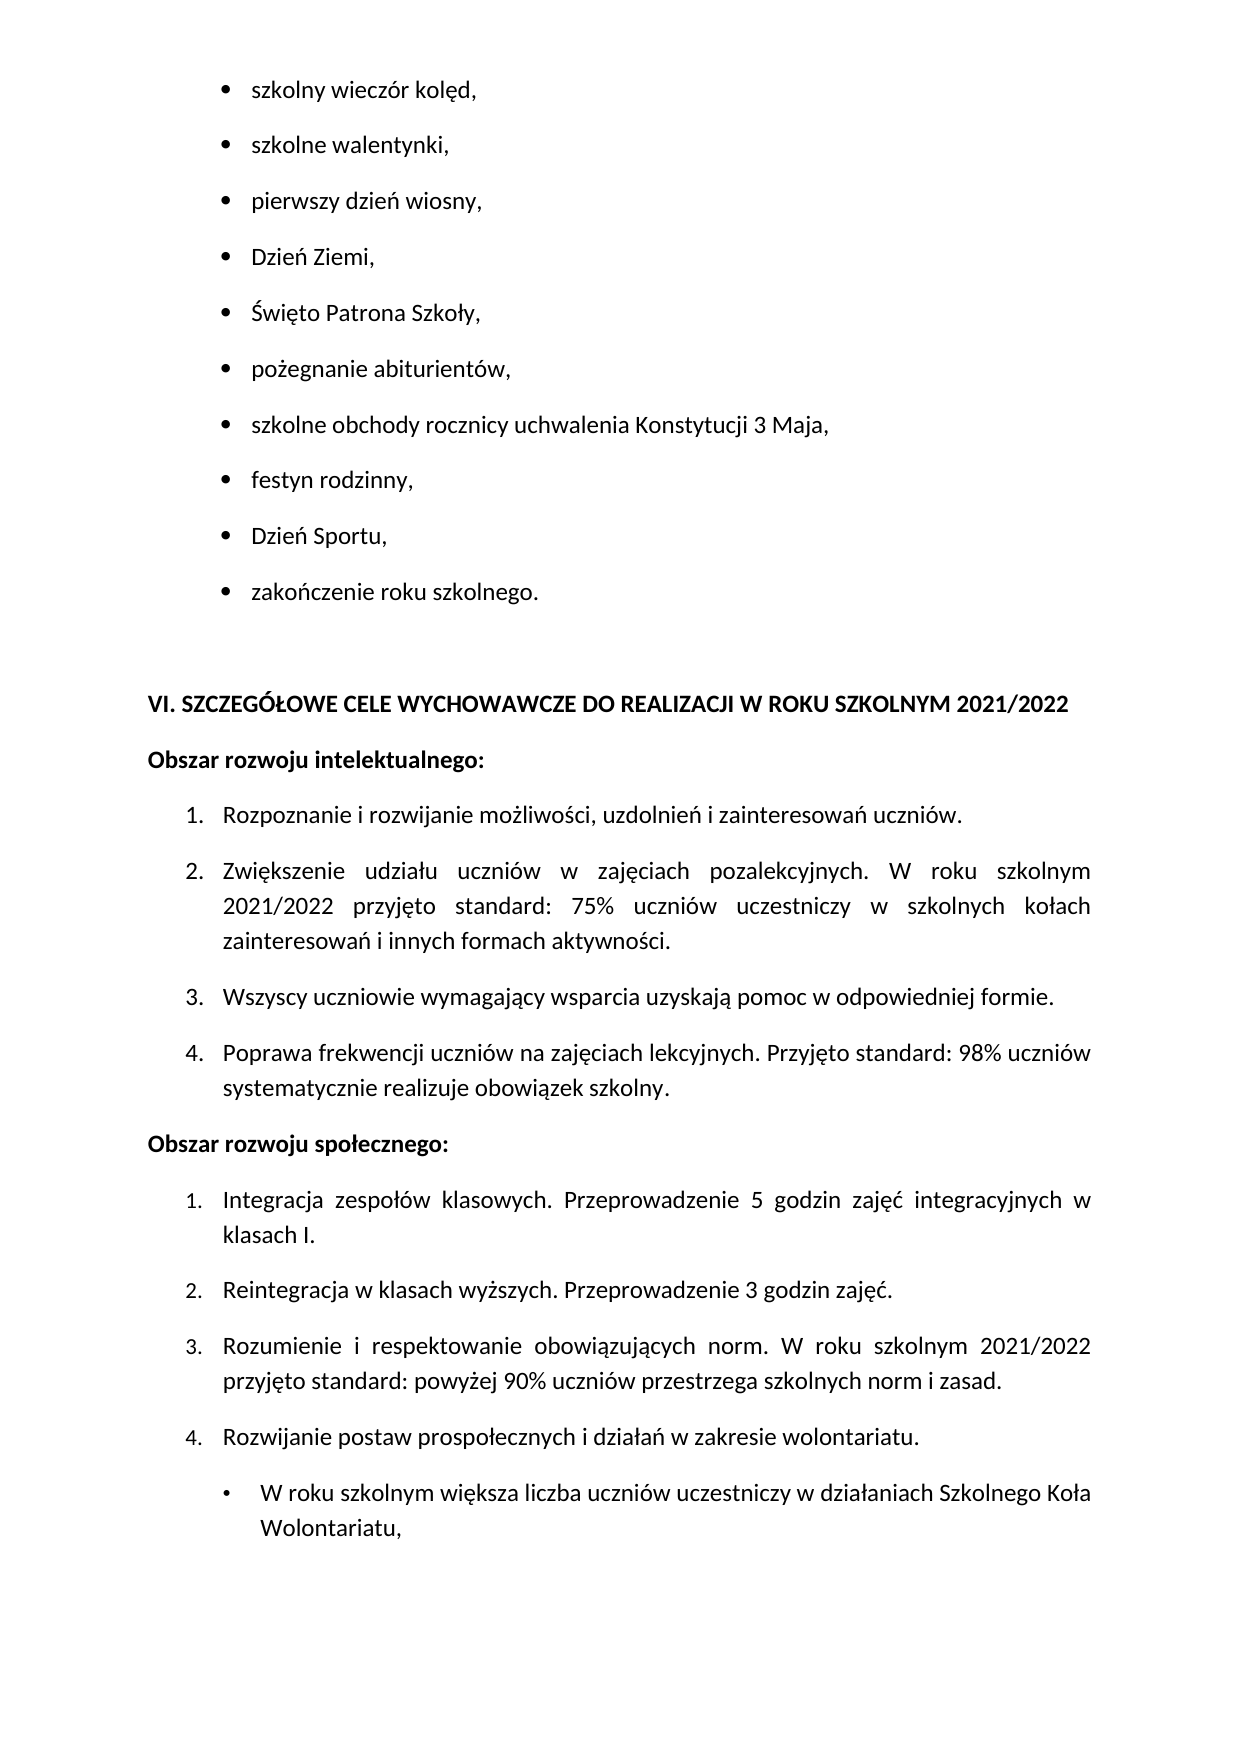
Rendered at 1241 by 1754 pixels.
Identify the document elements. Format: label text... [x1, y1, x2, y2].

list szkolne walentynki, [221, 129, 1093, 160]
text VI. SZCZEGÓŁOWE CELE WYCHOWAWCZE DO REALIZACJI W ROKU SZKOLNYM 2021/2022 [148, 688, 1093, 718]
text Obszar rozwoju intelektualnego: [148, 744, 1093, 774]
list Rozwijanie postaw prospołecznych i działań w zakresie wolontariatu. [185, 1421, 1093, 1452]
list Poprawa frekwencji uczniów na zajęciach lekcyjnych. Przyjęto standard: 98% uczniów systematycznie realizuje obowiązek szkolny. [185, 1037, 1093, 1103]
list Rozpoznanie i rozwijanie możliwości, uzdolnień i zainteresowań uczniów. [185, 799, 1093, 830]
list Święto Patrona Szkoły, [221, 297, 1093, 328]
list szkolny wieczór kolęd, [221, 74, 1093, 104]
list zakończenie roku szkolnego. [221, 576, 1093, 607]
list Dzień Ziemi, [221, 241, 1093, 272]
list pożegnanie abiturientów, [221, 353, 1093, 383]
list Dzień Sportu, [221, 520, 1093, 551]
list festyn rodzinny, [221, 464, 1093, 495]
list Wszyscy uczniowie wymagający wsparcia uzyskają pomoc w odpowiedniej formie. [185, 981, 1093, 1012]
list Reintegracja w klasach wyższych. Przeprowadzenie 3 godzin zajęć. [185, 1274, 1093, 1305]
list Rozumienie i respektowanie obowiązujących norm. W roku szkolnym 2021/2022 przyjęto standard: powyżej 90% uczniów przestrzega szkolnych norm i zasad. [185, 1330, 1093, 1396]
list pierwszy dzień wiosny, [221, 185, 1093, 216]
list Integracja zespołów klasowych. Przeprowadzenie 5 godzin zajęć integracyjnych w klasach I. [185, 1184, 1093, 1249]
list Zwiększenie udziału uczniów w zajęciach pozalekcyjnych. W roku szkolnym 2021/2022 przyjęto standard: 75% uczniów uczestniczy w szkolnych kołach zainteresowań i innych formach aktywności. [185, 855, 1093, 956]
list szkolne obchody rocznicy uchwalenia Konstytucji 3 Maja, [221, 409, 1093, 439]
list W roku szkolnym większa liczba uczniów uczestniczy w działaniach Szkolnego Koła Wolontariatu, [223, 1477, 1093, 1543]
text Obszar rozwoju społecznego: [148, 1128, 1093, 1158]
